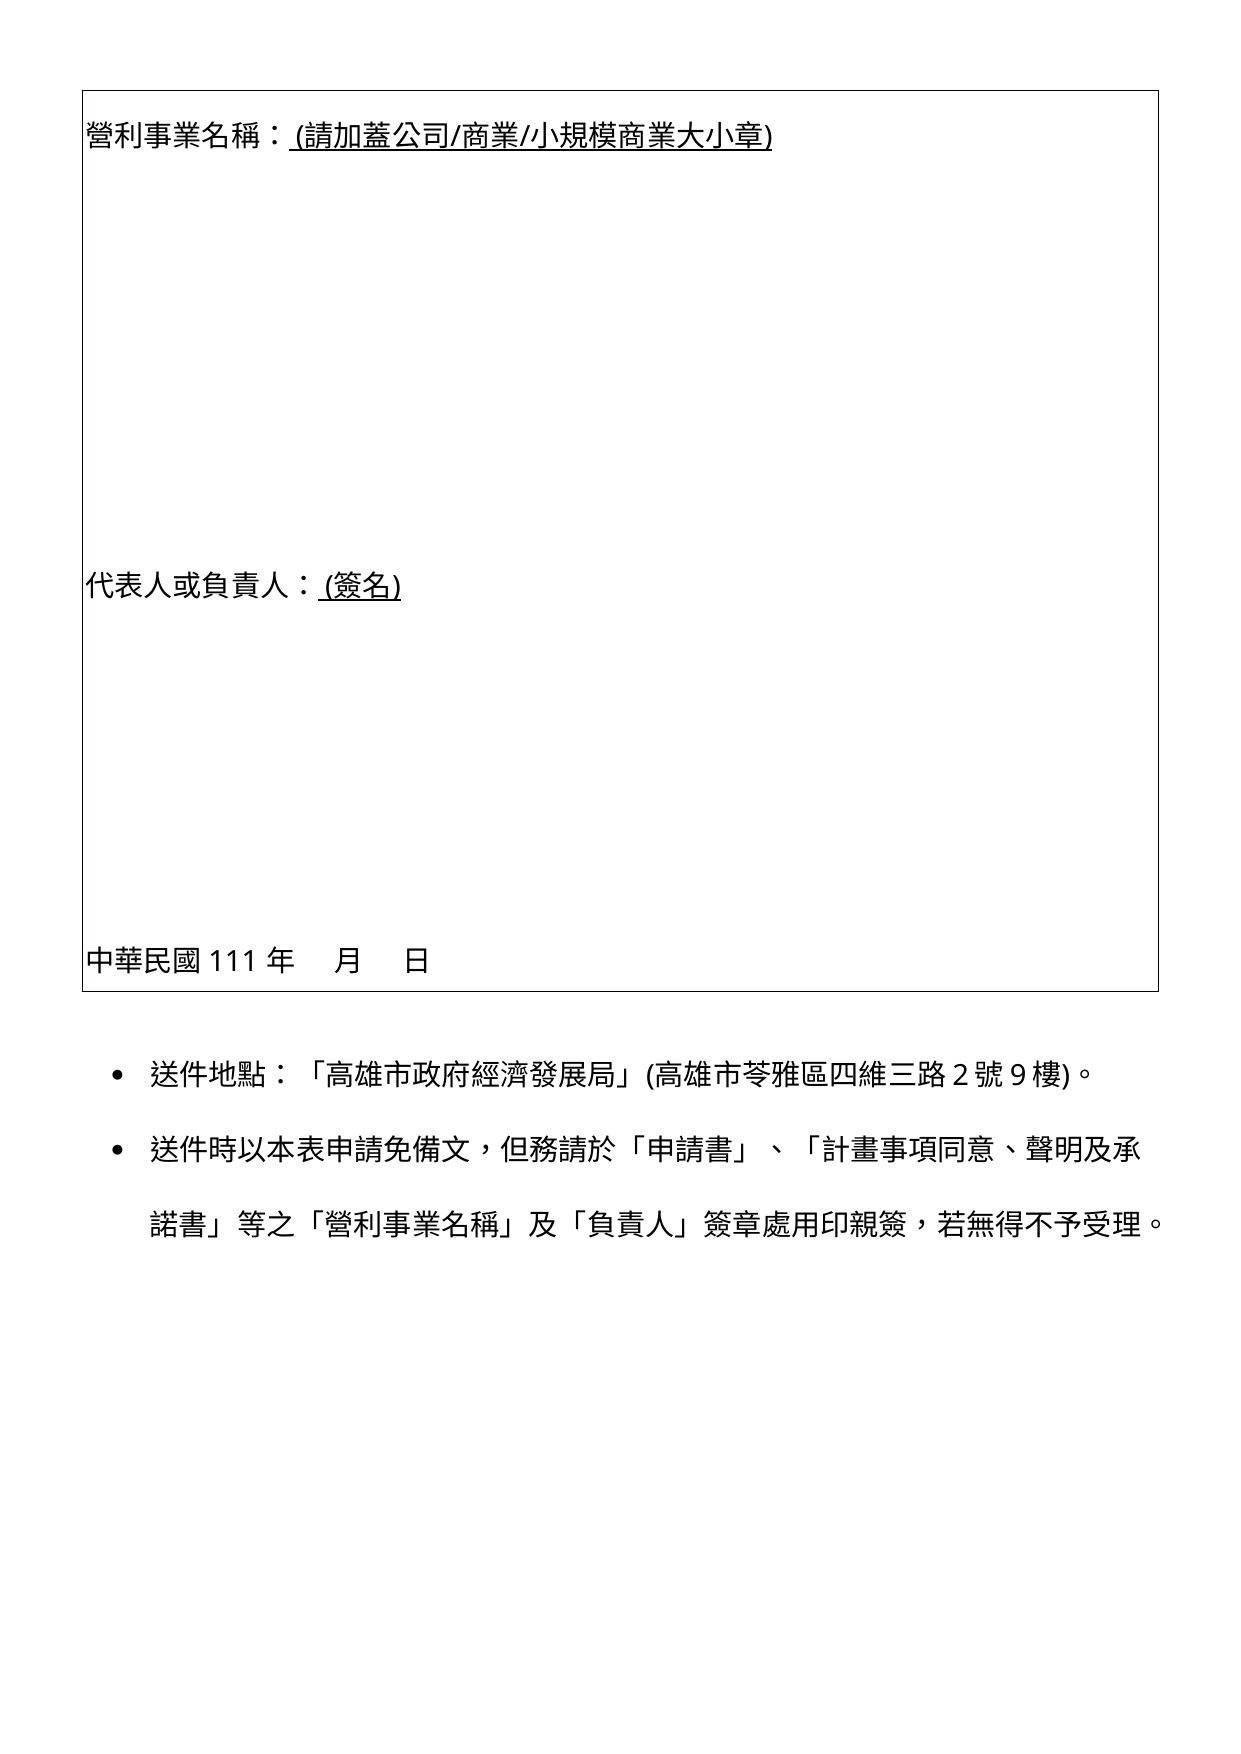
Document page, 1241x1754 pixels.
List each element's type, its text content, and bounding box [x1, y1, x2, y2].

list 送件時以本表申請免備文，但務請於「申請書」、「計畫事項同意、聲明及承諾書」等之「營利事業名稱」及「負責人」簽章處用印親簽，若無得不予受理。 [112, 1104, 1165, 1254]
list 送件地點：「高雄市政府經濟發展局」(高雄市苓雅區四維三路2號9樓)。 [112, 1029, 1165, 1104]
table_cell 營利事業名稱： (請加蓋公司/商業/小規模商業大小章) 代表人或負責人： (簽名) 中華民國 111 年 月 日 [83, 91, 1158, 991]
